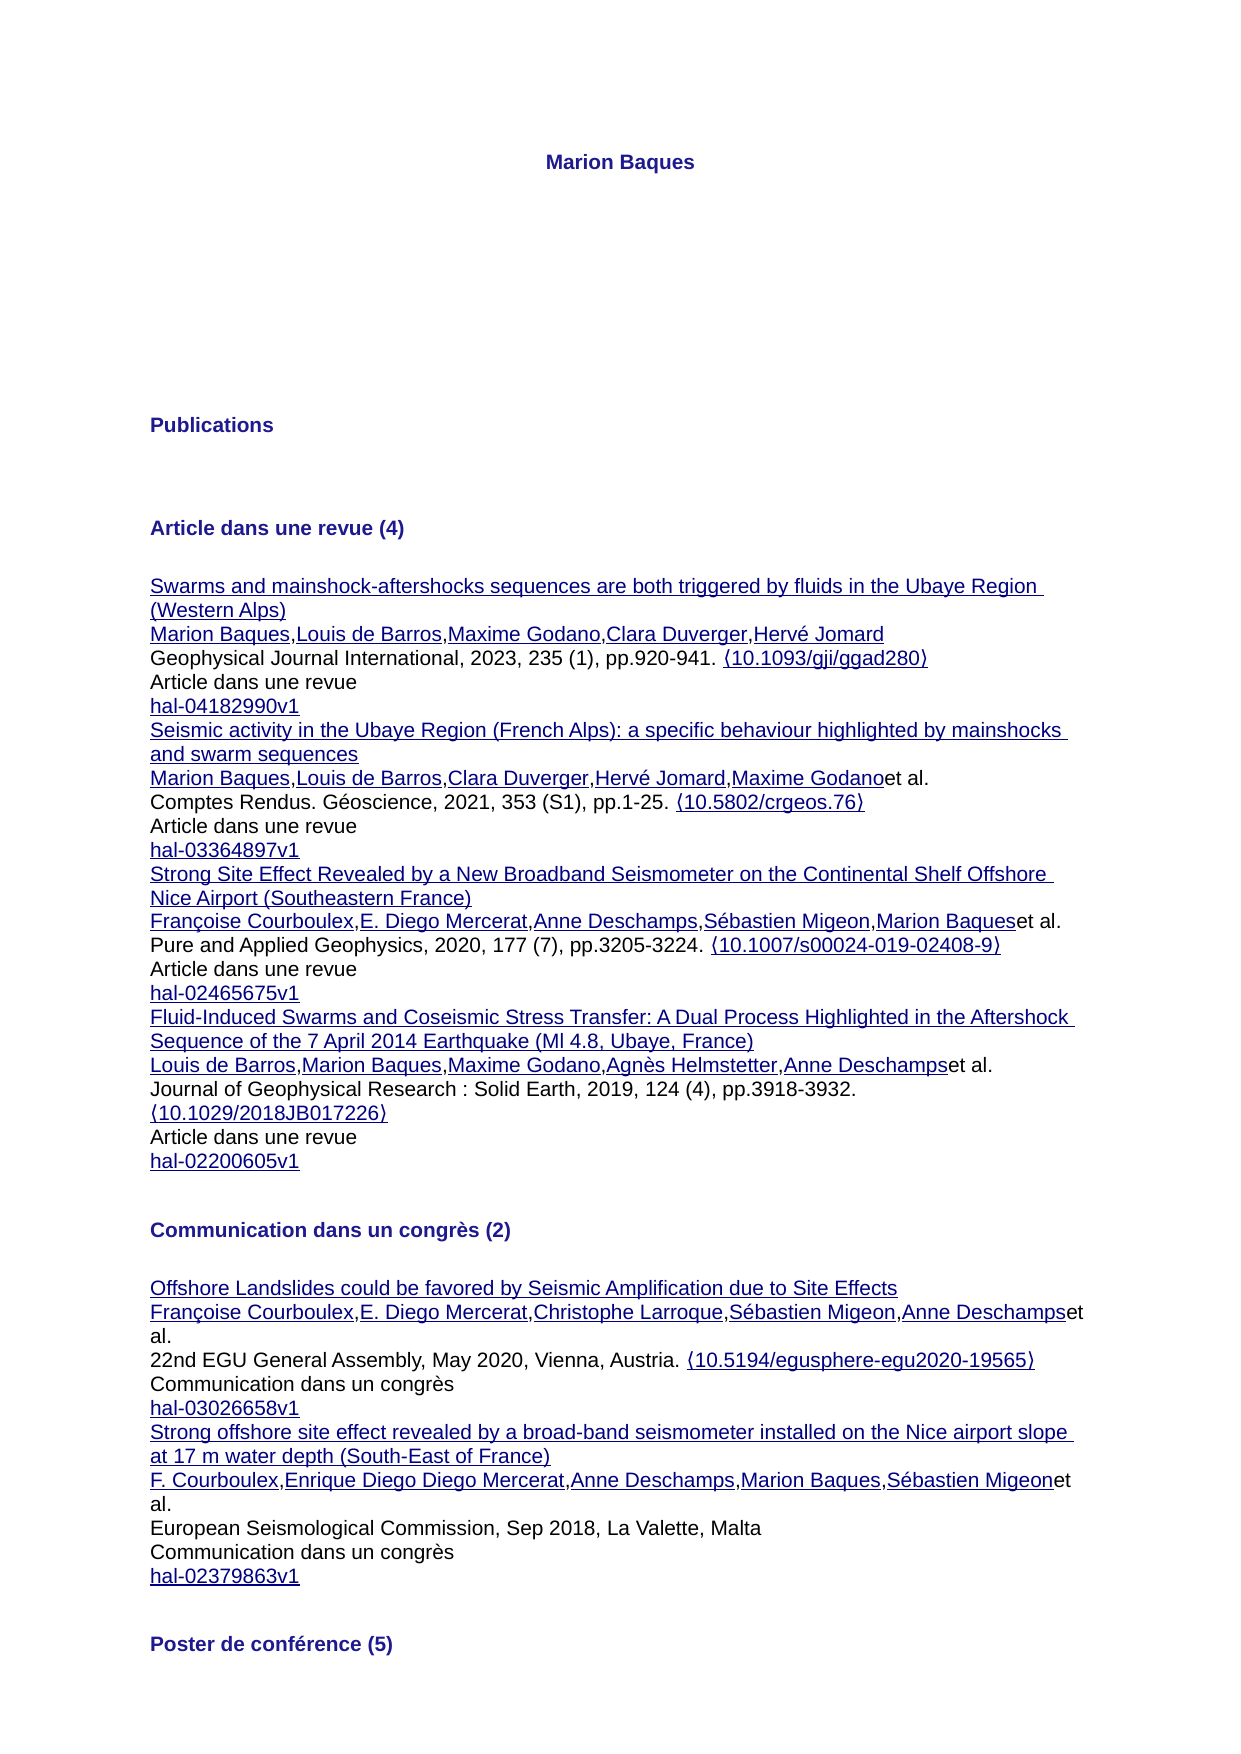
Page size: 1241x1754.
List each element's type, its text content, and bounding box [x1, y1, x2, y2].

table_header Offshore Landslides could be favored by Seismic Amplification due to Site Effects Françoise Courboulex,E. Diego Mercerat,Christophe Larroque,Sébastien Migeon,Anne Deschampset al. 22nd EGU General Assembly, May 2020, Vienna, Austria. ⟨10.5194/egusphere-egu2020-19565⟩ Communication dans un congrès hal-03026658v1 [150, 1276, 1090, 1420]
table_cell Strong offshore site effect revealed by a broad-band seismometer installed on the Nice airport slope at 17 m water depth (South-East of France) F. Courboulex,Enrique Diego Diego Mercerat,Anne Deschamps,Marion Baques,Sébastien Migeonet al. European Seismological Commission, Sep 2018, La Valette, Malta Communication dans un congrès hal-02379863v1 [150, 1420, 1090, 1587]
subtitle Poster de conférence (5) [150, 1632, 1090, 1656]
subtitle Communication dans un congrès (2) [150, 1218, 1090, 1242]
subtitle Marion Baques [150, 150, 1090, 174]
subtitle Publications [150, 412, 1090, 436]
subtitle Article dans une revue (4) [150, 516, 1090, 539]
table_cell Strong Site Effect Revealed by a New Broadband Seismometer on the Continental Shelf Offshore Nice Airport (Southeastern France) Françoise Courboulex,E. Diego Mercerat,Anne Deschamps,Sébastien Migeon,Marion Baqueset al. Pure and Applied Geophysics, 2020, 177 (7), pp.3205-3224. ⟨10.1007/s00024-019-02408-9⟩ Article dans une revue hal-02465675v1 [150, 861, 1090, 1005]
table_cell Seismic activity in the Ubaye Region (French Alps): a specific behaviour highlighted by mainshocks and swarm sequences Marion Baques,Louis de Barros,Clara Duverger,Hervé Jomard,Maxime Godanoet al. Comptes Rendus. Géoscience, 2021, 353 (S1), pp.1-25. ⟨10.5802/crgeos.76⟩ Article dans une revue hal-03364897v1 [150, 718, 1090, 861]
table_cell Fluid‐Induced Swarms and Coseismic Stress Transfer: A Dual Process Highlighted in the Aftershock Sequence of the 7 April 2014 Earthquake (Ml 4.8, Ubaye, France) Louis de Barros,Marion Baques,Maxime Godano,Agnès Helmstetter,Anne Deschampset al. Journal of Geophysical Research : Solid Earth, 2019, 124 (4), pp.3918-3932. ⟨10.1029/2018JB017226⟩ Article dans une revue hal-02200605v1 [150, 1005, 1090, 1173]
table_header Swarms and mainshock-aftershocks sequences are both triggered by fluids in the Ubaye Region (Western Alps) Marion Baques,Louis de Barros,Maxime Godano,Clara Duverger,Hervé Jomard Geophysical Journal International, 2023, 235 (1), pp.920-941. ⟨10.1093/gji/ggad280⟩ Article dans une revue hal-04182990v1 [150, 574, 1090, 718]
